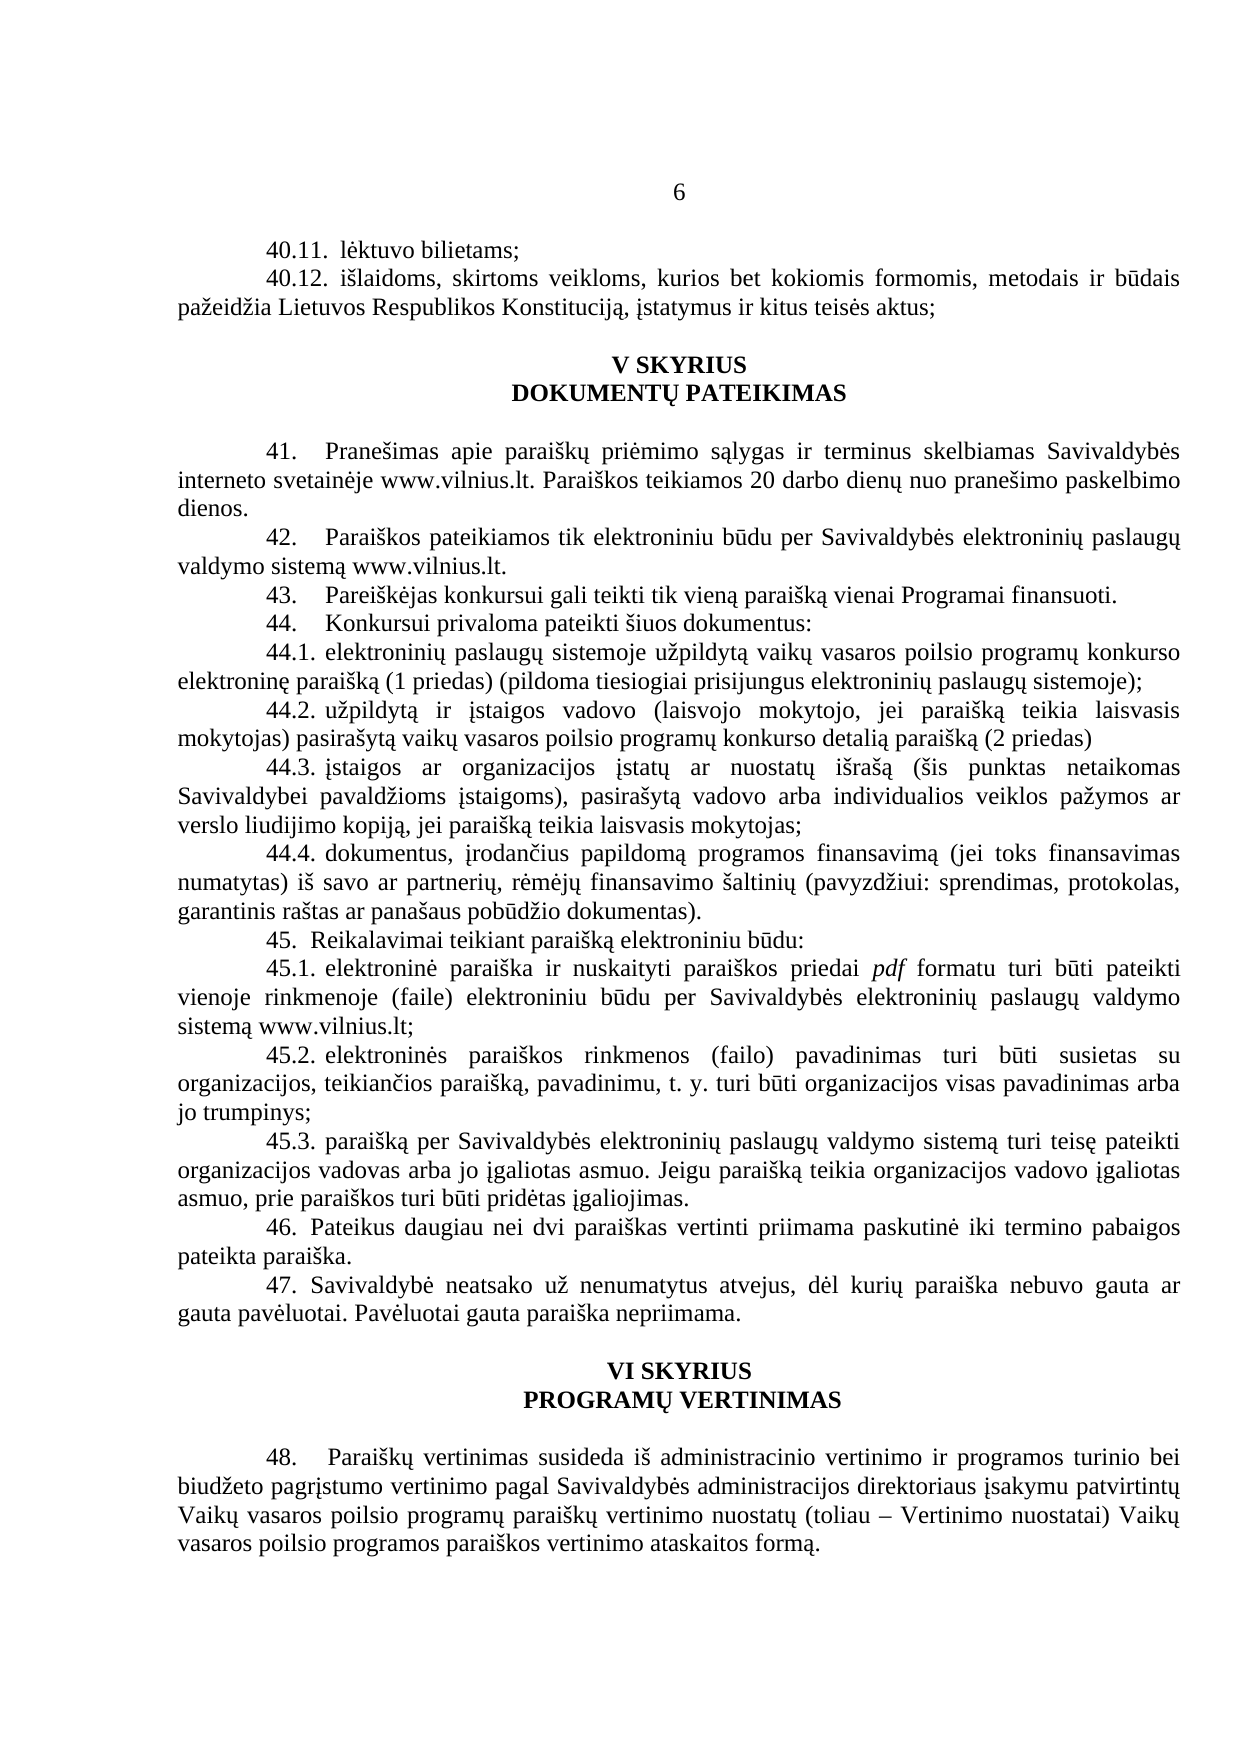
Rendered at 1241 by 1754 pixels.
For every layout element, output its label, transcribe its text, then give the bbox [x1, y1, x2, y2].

text 44.1. elektroninių paslaugų sistemoje užpildytą vaikų vasaros poilsio programų konkurso elektroninę paraišką (1 priedas) (pildoma tiesiogiai prisijungus elektroninių paslaugų sistemoje); [177, 637, 1181, 695]
text 44.2. užpildytą ir įstaigos vadovo (laisvojo mokytojo, jei paraišką teikia laisvasis mokytojas) pasirašytą vaikų vasaros poilsio programų konkurso detalią paraišką (2 priedas) [177, 695, 1181, 752]
text 45.1. elektroninė paraiška ir nuskaityti paraiškos priedai pdf formatu turi būti pateikti vienoje rinkmenoje (faile) elektroniniu būdu per Savivaldybės elektroninių paslaugų valdymo sistemą www.vilnius.lt; [177, 953, 1181, 1040]
text 45.3. paraišką per Savivaldybės elektroninių paslaugų valdymo sistemą turi teisę pateikti organizacijos vadovas arba jo įgaliotas asmuo. Jeigu paraišką teikia organizacijos vadovo įgaliotas asmuo, prie paraiškos turi būti pridėtas įgaliojimas. [177, 1126, 1181, 1212]
text 41. Pranešimas apie paraiškų priėmimo sąlygas ir terminus skelbiamas Savivaldybės interneto svetainėje www.vilnius.lt. Paraiškos teikiamos 20 darbo dienų nuo pranešimo paskelbimo dienos. [177, 436, 1181, 522]
text 43. Pareiškėjas konkursui gali teikti tik vieną paraišką vienai Programai finansuoti. [177, 580, 1181, 608]
text 48. Paraiškų vertinimas susideda iš administracinio vertinimo ir programos turinio bei biudžeto pagrįstumo vertinimo pagal Savivaldybės administracijos direktoriaus įsakymu patvirtintų Vaikų vasaros poilsio programų paraiškų vertinimo nuostatų (toliau – Vertinimo nuostatai) Vaikų vasaros poilsio programos paraiškos vertinimo ataskaitos formą. [177, 1442, 1181, 1557]
text 45. Reikalavimai teikiant paraišką elektroniniu būdu: [177, 925, 1181, 953]
text 42. Paraiškos pateikiamos tik elektroniniu būdu per Savivaldybės elektroninių paslaugų valdymo sistemą www.vilnius.lt. [177, 522, 1181, 580]
text V SKYRIUS [177, 350, 1181, 378]
text 44.4. dokumentus, įrodančius papildomą programos finansavimą (jei toks finansavimas numatytas) iš savo ar partnerių, rėmėjų finansavimo šaltinių (pavyzdžiui: sprendimas, protokolas, garantinis raštas ar panašaus pobūdžio dokumentas). [177, 838, 1181, 925]
text DOKUMENTŲ PATEIKIMAS [177, 378, 1181, 407]
text PROGRAMŲ VERTINIMAS [177, 1385, 1181, 1413]
text 40.11. lėktuvo bilietams; [177, 235, 1181, 263]
text VI SKYRIUS [177, 1356, 1181, 1385]
text 40.12. išlaidoms, skirtoms veikloms, kurios bet kokiomis formomis, metodais ir būdais pažeidžia Lietuvos Respublikos Konstituciją, įstatymus ir kitus teisės aktus; [177, 263, 1181, 321]
text 47. Savivaldybė neatsako už nenumatytus atvejus, dėl kurių paraiška nebuvo gauta ar gauta pavėluotai. Pavėluotai gauta paraiška nepriimama. [177, 1270, 1181, 1327]
text 44. Konkursui privaloma pateikti šiuos dokumentus: [177, 608, 1181, 637]
text 46. Pateikus daugiau nei dvi paraiškas vertinti priimama paskutinė iki termino pabaigos pateikta paraiška. [177, 1212, 1181, 1270]
text 44.3. įstaigos ar organizacijos įstatų ar nuostatų išrašą (šis punktas netaikomas Savivaldybei pavaldžioms įstaigoms), pasirašytą vadovo arba individualios veiklos pažymos ar verslo liudijimo kopiją, jei paraišką teikia laisvasis mokytojas; [177, 752, 1181, 838]
text 45.2. elektroninės paraiškos rinkmenos (failo) pavadinimas turi būti susietas su organizacijos, teikiančios paraišką, pavadinimu, t. y. turi būti organizacijos visas pavadinimas arba jo trumpinys; [177, 1040, 1181, 1126]
